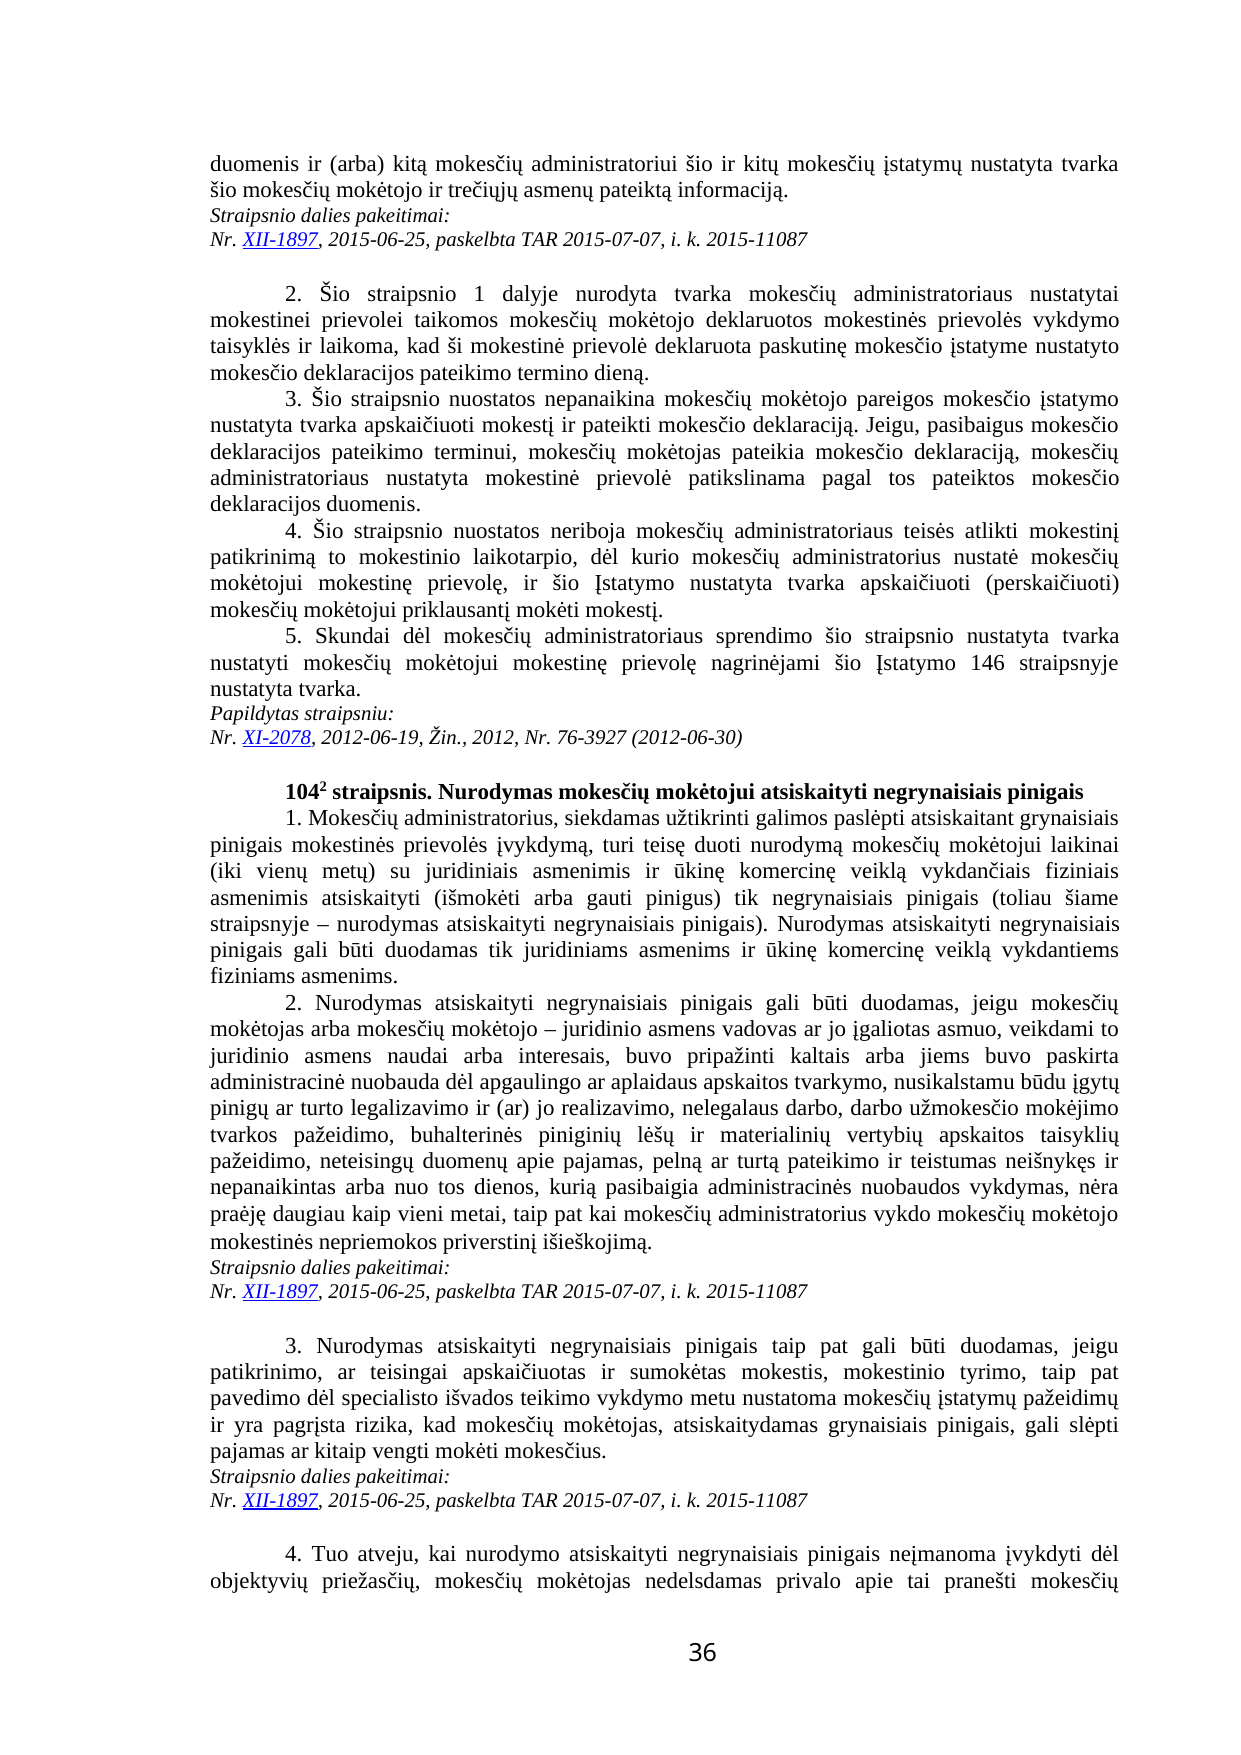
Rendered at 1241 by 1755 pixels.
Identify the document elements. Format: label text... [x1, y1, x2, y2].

text 1. Mokesčių administratorius, siekdamas užtikrinti galimos paslėpti atsiskaitant grynaisiais pinigais mokestinės prievolės įvykdymą, turi teisę duoti nurodymą mokesčių mokėtojui laikinai (iki vienų metų) su juridiniais asmenimis ir ūkinę komercinę veiklą vykdančiais fiziniais asmenimis atsiskaityti (išmokėti arba gauti pinigus) tik negrynaisiais pinigais (toliau šiame straipsnyje – nurodymas atsiskaityti negrynaisiais pinigais). Nurodymas atsiskaityti negrynaisiais pinigais gali būti duodamas tik juridiniams asmenims ir ūkinę komercinę veiklą vykdantiems fiziniams asmenims. [210, 804, 1120, 989]
text Nr. XI-2078, 2012-06-19, Žin., 2012, Nr. 76-3927 (2012-06-30) [210, 725, 1120, 749]
text Straipsnio dalies pakeitimai: [210, 1463, 1120, 1488]
text Nr. XII-1897, 2015-06-25, paskelbta TAR 2015-07-07, i. k. 2015-11087 [210, 227, 1120, 251]
text 2. Šio straipsnio 1 dalyje nurodyta tvarka mokesčių administratoriaus nustatytai mokestinei prievolei taikomos mokesčių mokėtojo deklaruotos mokestinės prievolės vykdymo taisyklės ir laikoma, kad ši mokestinė prievolė deklaruota paskutinę mokesčio įstatyme nustatyto mokesčio deklaracijos pateikimo termino dieną. [210, 279, 1120, 385]
text 5. Skundai dėl mokesčių administratoriaus sprendimo šio straipsnio nustatyta tvarka nustatyti mokesčių mokėtojui mokestinę prievolę nagrinėjami šio Įstatymo 146 straipsnyje nustatyta tvarka. [210, 622, 1120, 701]
text duomenis ir (arba) kitą mokesčių administratoriui šio ir kitų mokesčių įstatymų nustatyta tvarka šio mokesčių mokėtojo ir trečiųjų asmenų pateiktą informaciją. [210, 150, 1120, 203]
text Nr. XII-1897, 2015-06-25, paskelbta TAR 2015-07-07, i. k. 2015-11087 [210, 1279, 1120, 1303]
text 3. Šio straipsnio nuostatos nepanaikina mokesčių mokėtojo pareigos mokesčio įstatymo nustatyta tvarka apskaičiuoti mokestį ir pateikti mokesčio deklaraciją. Jeigu, pasibaigus mokesčio deklaracijos pateikimo terminui, mokesčių mokėtojas pateikia mokesčio deklaraciją, mokesčių administratoriaus nustatyta mokestinė prievolė patikslinama pagal tos pateiktos mokesčio deklaracijos duomenis. [210, 385, 1120, 517]
text Nr. XII-1897, 2015-06-25, paskelbta TAR 2015-07-07, i. k. 2015-11087 [210, 1488, 1120, 1512]
text 4. Šio straipsnio nuostatos neriboja mokesčių administratoriaus teisės atlikti mokestinį patikrinimą to mokestinio laikotarpio, dėl kurio mokesčių administratorius nustatė mokesčių mokėtojui mokestinę prievolę, ir šio Įstatymo nustatyta tvarka apskaičiuoti (perskaičiuoti) mokesčių mokėtojui priklausantį mokėti mokestį. [210, 517, 1120, 622]
text Straipsnio dalies pakeitimai: [210, 1255, 1120, 1279]
text 2. Nurodymas atsiskaityti negrynaisiais pinigais gali būti duodamas, jeigu mokesčių mokėtojas arba mokesčių mokėtojo – juridinio asmens vadovas ar jo įgaliotas asmuo, veikdami to juridinio asmens naudai arba interesais, buvo pripažinti kaltais arba jiems buvo paskirta administracinė nuobauda dėl apgaulingo ar aplaidaus apskaitos tvarkymo, nusikalstamu būdu įgytų pinigų ar turto legalizavimo ir (ar) jo realizavimo, nelegalaus darbo, darbo užmokesčio mokėjimo tvarkos pažeidimo, buhalterinės piniginių lėšų ir materialinių vertybių apskaitos taisyklių pažeidimo, neteisingų duomenų apie pajamas, pelną ar turtą pateikimo ir teistumas neišnykęs ir nepanaikintas arba nuo tos dienos, kurią pasibaigia administracinės nuobaudos vykdymas, nėra praėję daugiau kaip vieni metai, taip pat kai mokesčių administratorius vykdo mokesčių mokėtojo mokestinės nepriemokos priverstinį išieškojimą. [210, 989, 1120, 1255]
text 1042 straipsnis. Nurodymas mokesčių mokėtojui atsiskaityti negrynaisiais pinigais [285, 778, 1120, 804]
text 4. Tuo atveju, kai nurodymo atsiskaityti negrynaisiais pinigais neįmanoma įvykdyti dėl objektyvių priežasčių, mokesčių mokėtojas nedelsdamas privalo apie tai pranešti mokesčių [210, 1540, 1120, 1593]
text Straipsnio dalies pakeitimai: [210, 203, 1120, 227]
text 3. Nurodymas atsiskaityti negrynaisiais pinigais taip pat gali būti duodamas, jeigu patikrinimo, ar teisingai apskaičiuotas ir sumokėtas mokestis, mokestinio tyrimo, taip pat pavedimo dėl specialisto išvados teikimo vykdymo metu nustatoma mokesčių įstatymų pažeidimų ir yra pagrįsta rizika, kad mokesčių mokėtojas, atsiskaitydamas grynaisiais pinigais, gali slėpti pajamas ar kitaip vengti mokėti mokesčius. [210, 1332, 1120, 1463]
text Papildytas straipsniu: [210, 701, 1120, 725]
